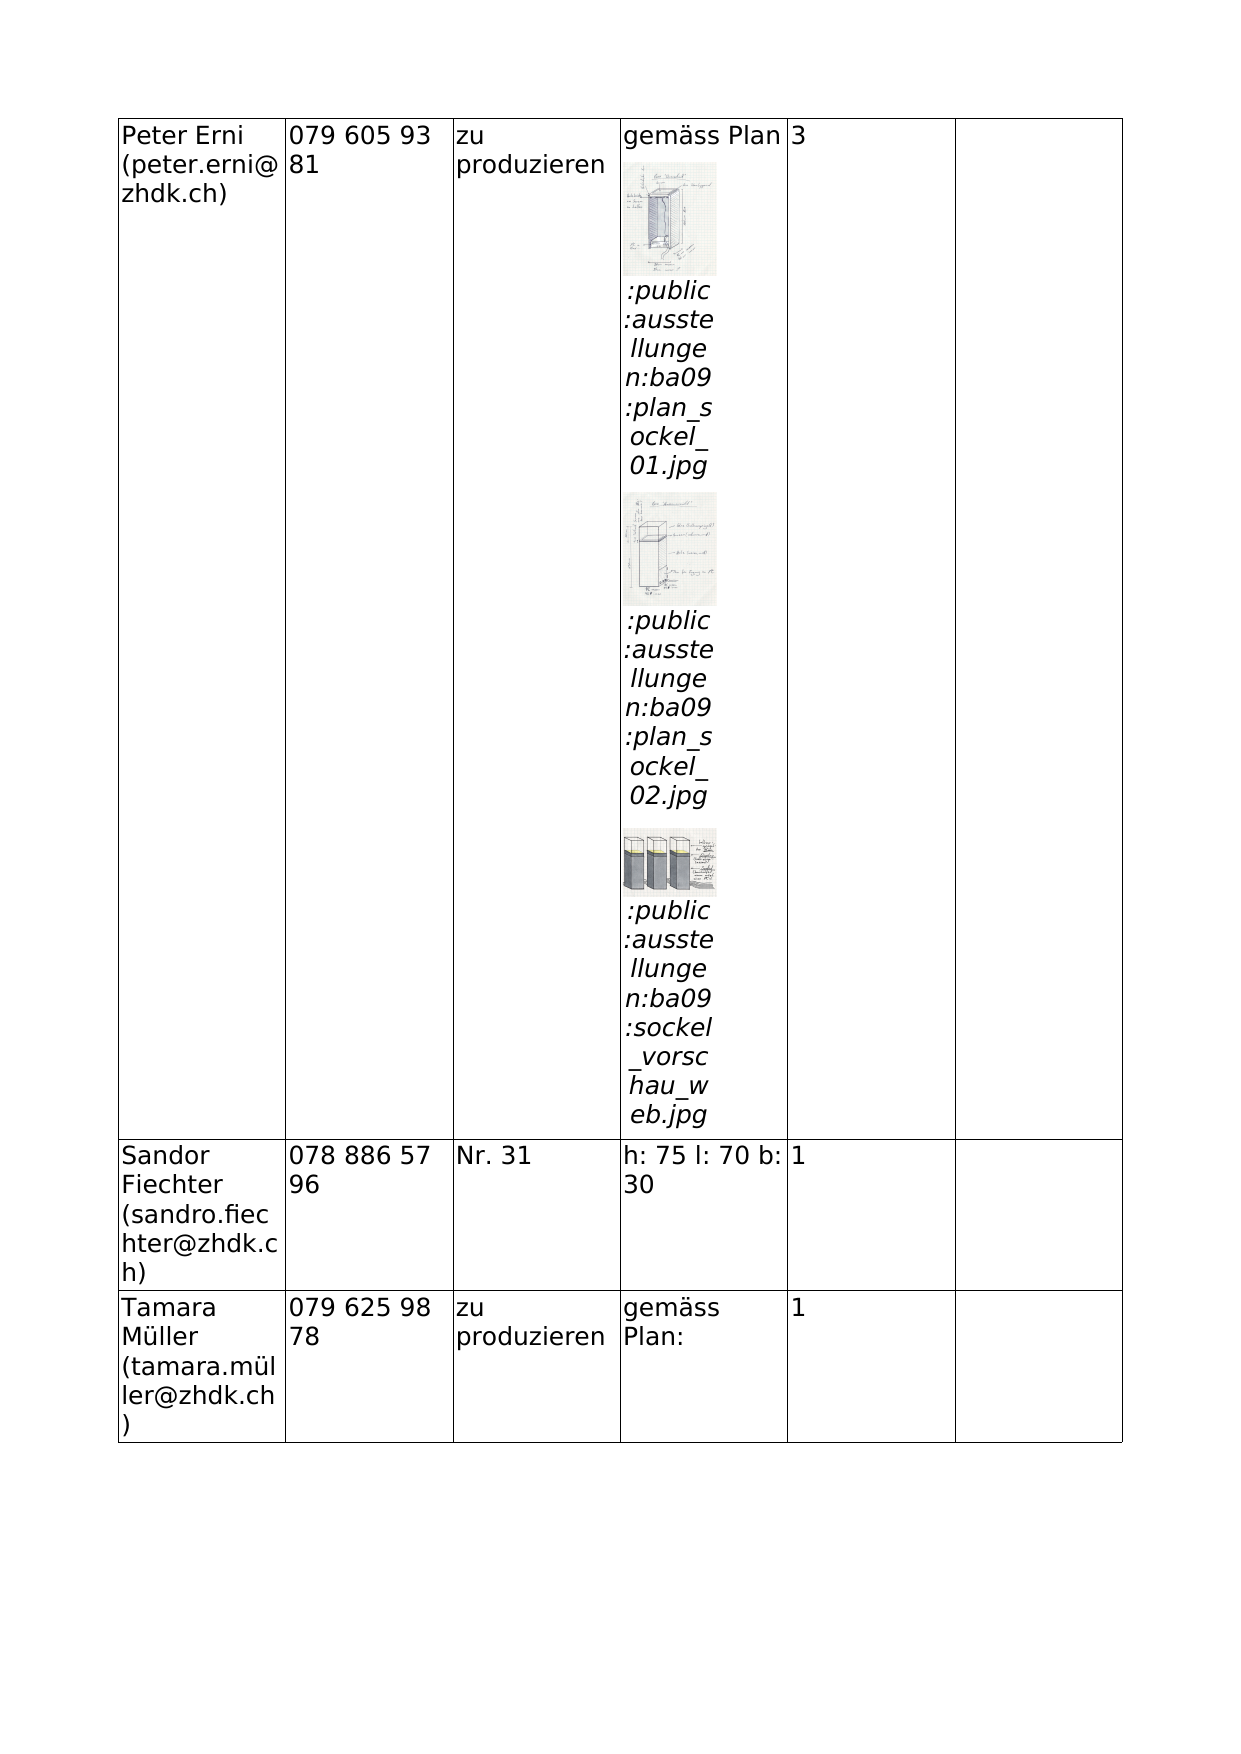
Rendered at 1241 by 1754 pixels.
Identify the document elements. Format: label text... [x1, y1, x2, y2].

table_cell gemäss Plan [621, 119, 787, 1138]
picture [622, 828, 717, 897]
table_cell 079 605 93 81 [286, 119, 453, 1138]
table_cell 1 [788, 1140, 955, 1290]
table_cell zu produzieren [454, 1291, 620, 1442]
table_cell Nr. 31 [454, 1140, 620, 1290]
table_cell zu produzieren [454, 119, 620, 1138]
table_cell h: 75 l: 70 b: 30 [621, 1140, 787, 1290]
picture [622, 492, 717, 606]
table_cell 1 [788, 1291, 955, 1442]
table_cell [956, 1140, 1122, 1290]
table_cell Sandor Fiechter (sandro.fiechter@zhdk.ch) [119, 1140, 285, 1290]
table_cell [956, 1291, 1122, 1442]
table_cell 078 886 57 96 [286, 1140, 453, 1290]
table_cell Peter Erni (peter.erni@zhdk.ch) [119, 119, 285, 1138]
table_cell gemäss Plan: [621, 1291, 787, 1442]
table_cell 3 [788, 119, 955, 1138]
table_cell [956, 119, 1122, 1138]
table_cell 079 625 98 78 [286, 1291, 453, 1442]
table_cell Tamara Müller (tamara.müller@zhdk.ch) [119, 1291, 285, 1442]
picture [622, 162, 717, 276]
